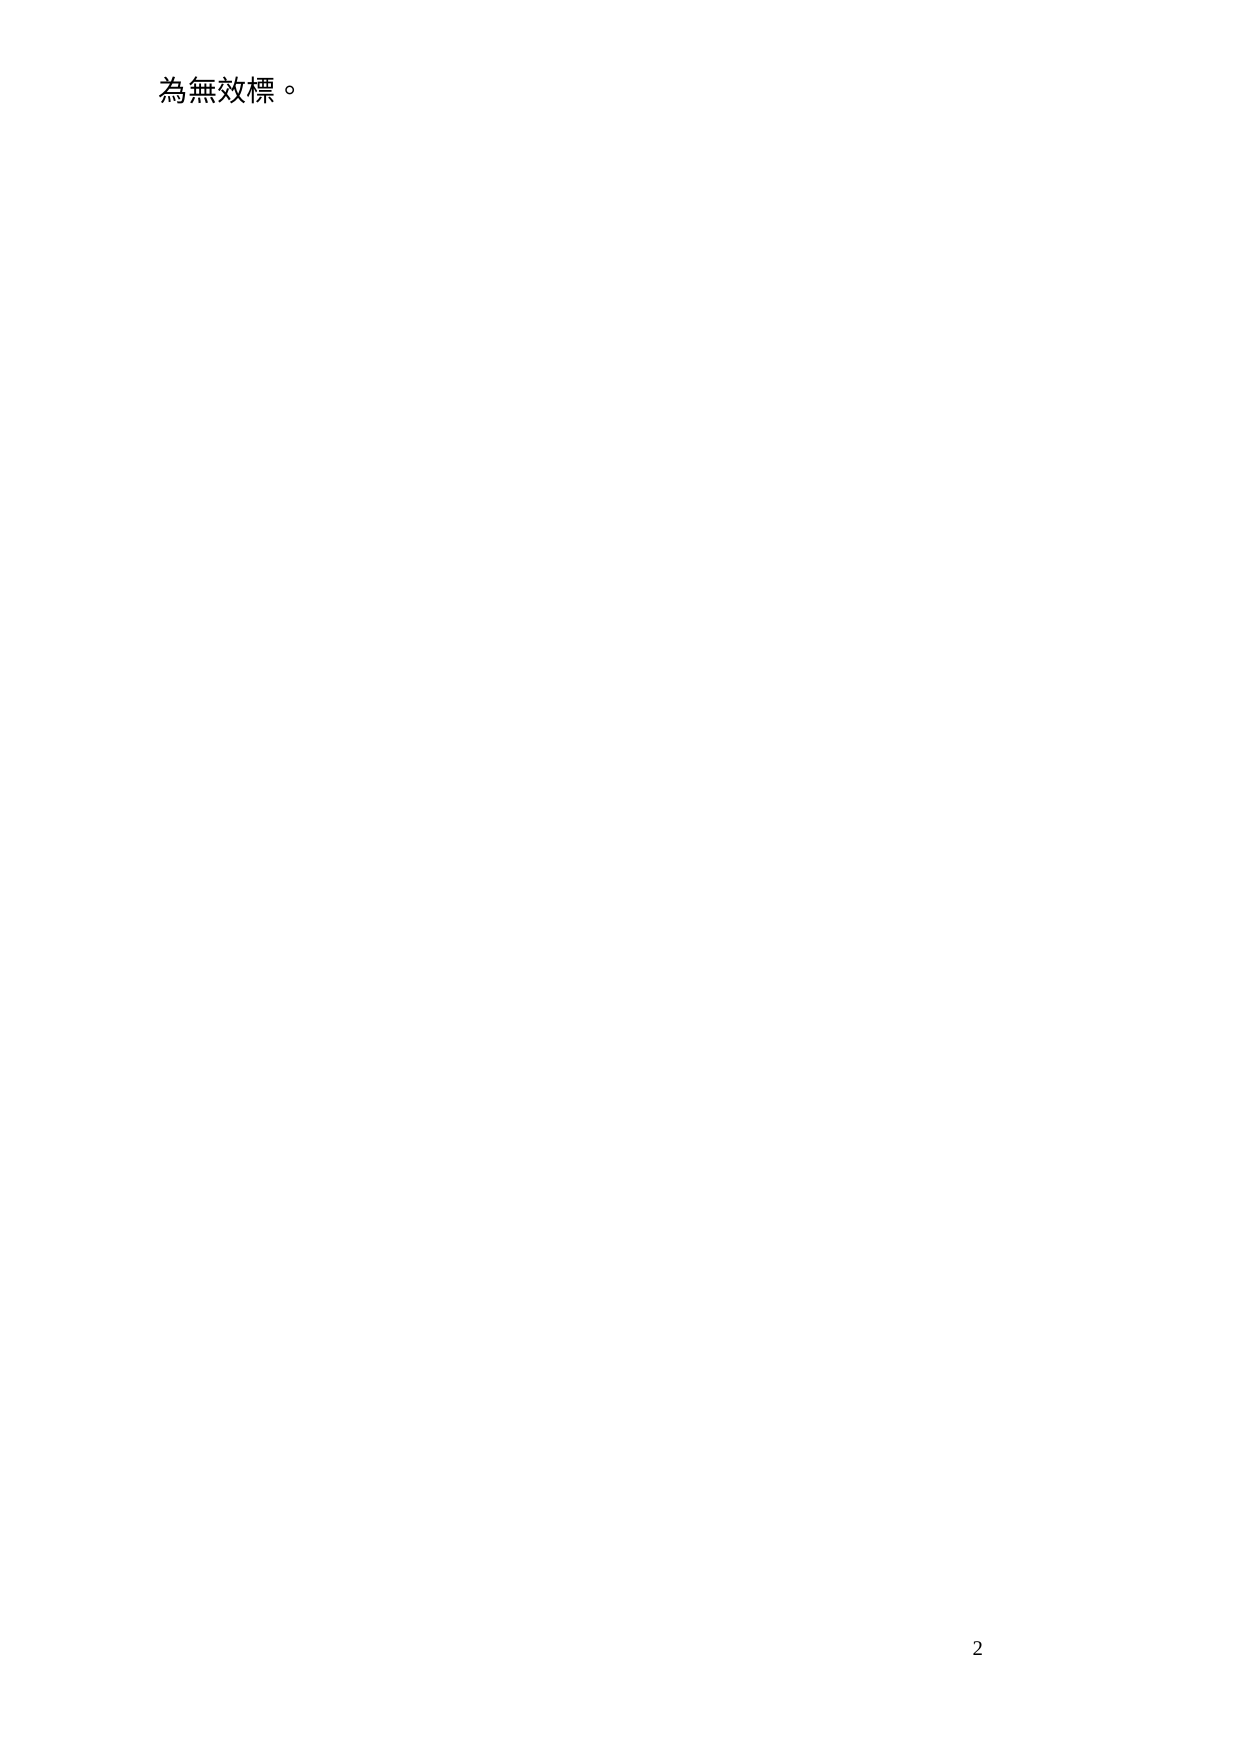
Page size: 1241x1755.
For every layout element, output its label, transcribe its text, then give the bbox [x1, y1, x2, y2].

text 註：投標承購數量、投標金額及保證金金額請以中文大寫：壹、貳、參、肆、伍、陸、柒、捌、玖等字書寫，如有塗改，請認章。未於標單寫投標金額者，視為無效標。 [100, 68, 1122, 110]
